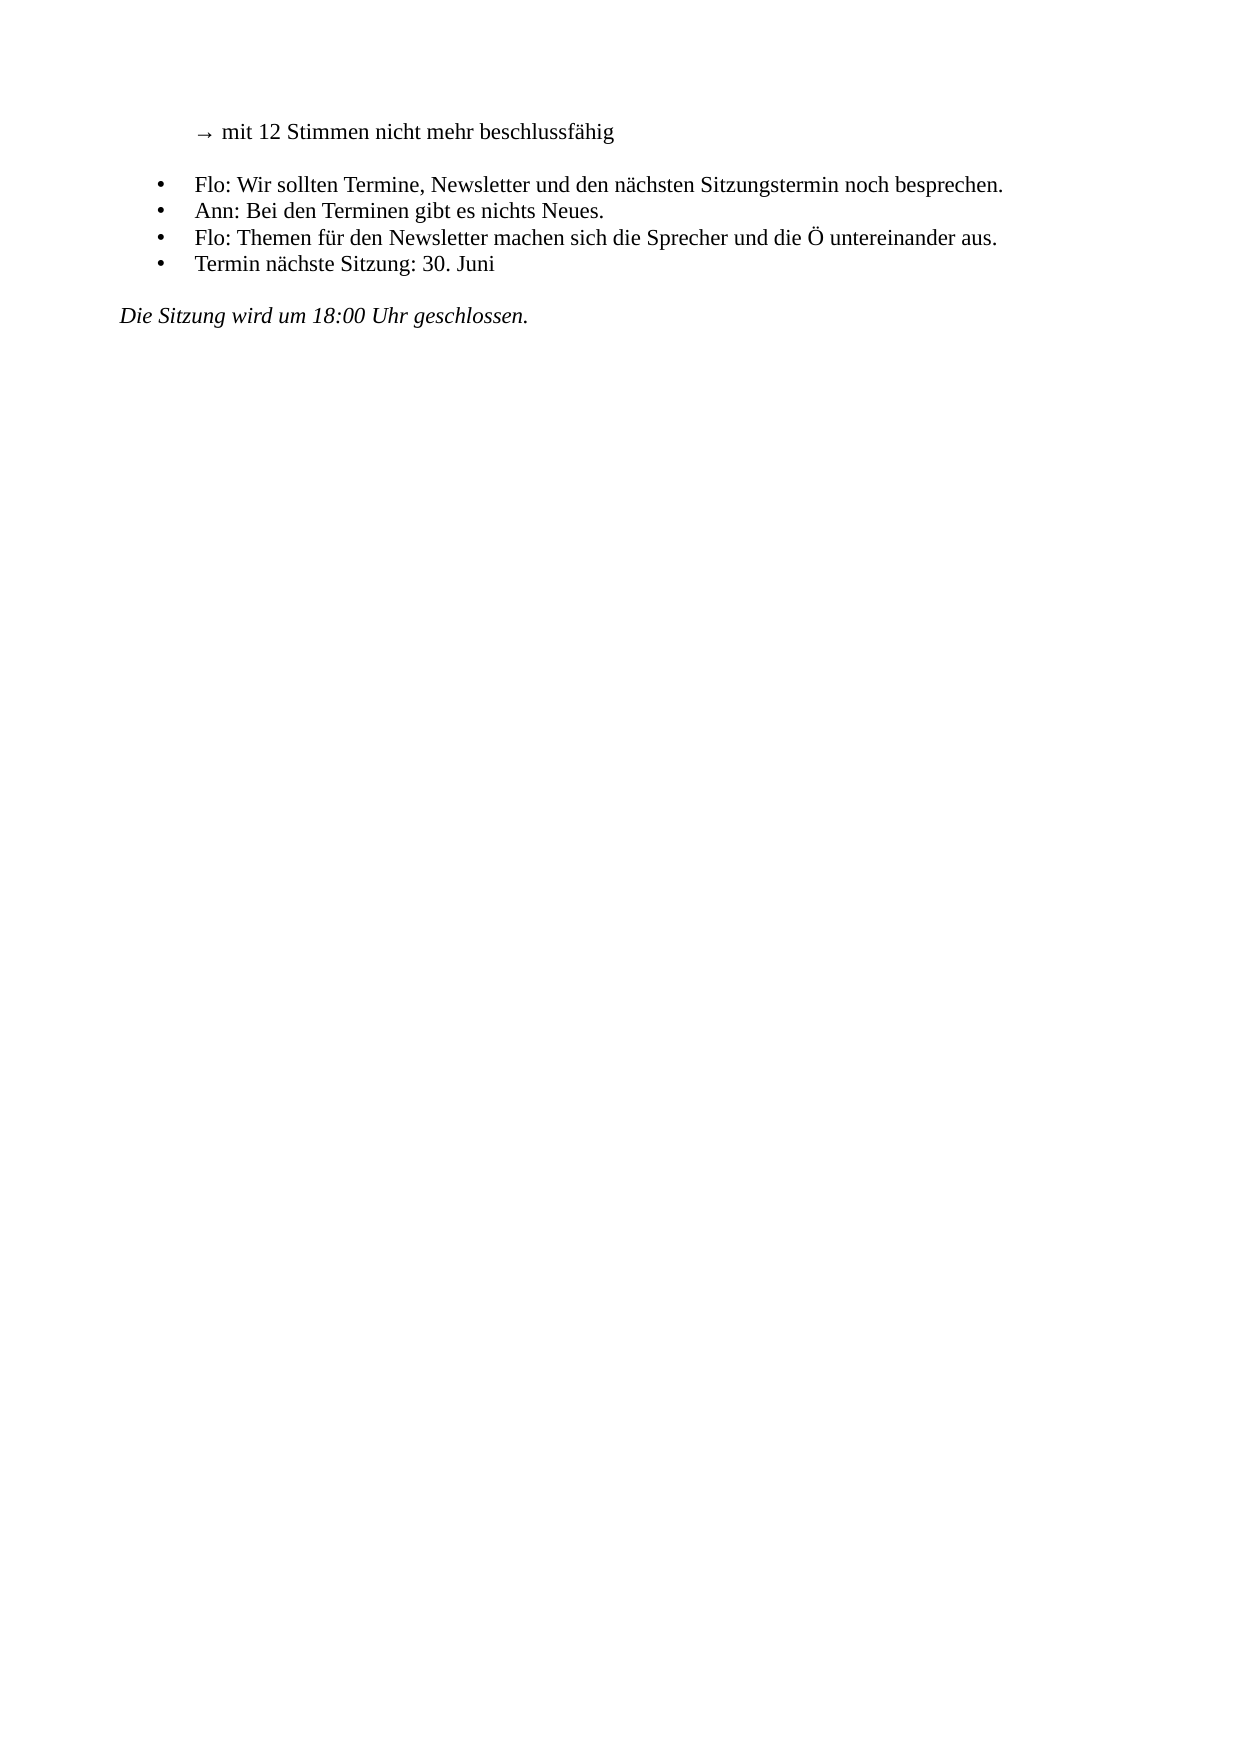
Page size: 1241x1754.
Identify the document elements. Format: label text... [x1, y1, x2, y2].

list Flo: Wir sollten Termine, Newsletter und den nächsten Sitzungstermin noch besprechen. [157, 171, 1122, 197]
list Termin nächste Sitzung: 30. Juni [157, 250, 1122, 276]
text Die Sitzung wird um 18:00 Uhr geschlossen. [119, 303, 1122, 329]
list Ann: Bei den Terminen gibt es nichts Neues. [157, 197, 1122, 223]
list Flo: Themen für den Newsletter machen sich die Sprecher und die Ö untereinander aus. [157, 223, 1122, 250]
text → mit 12 Stimmen nicht mehr beschlussfähig [119, 118, 1122, 144]
